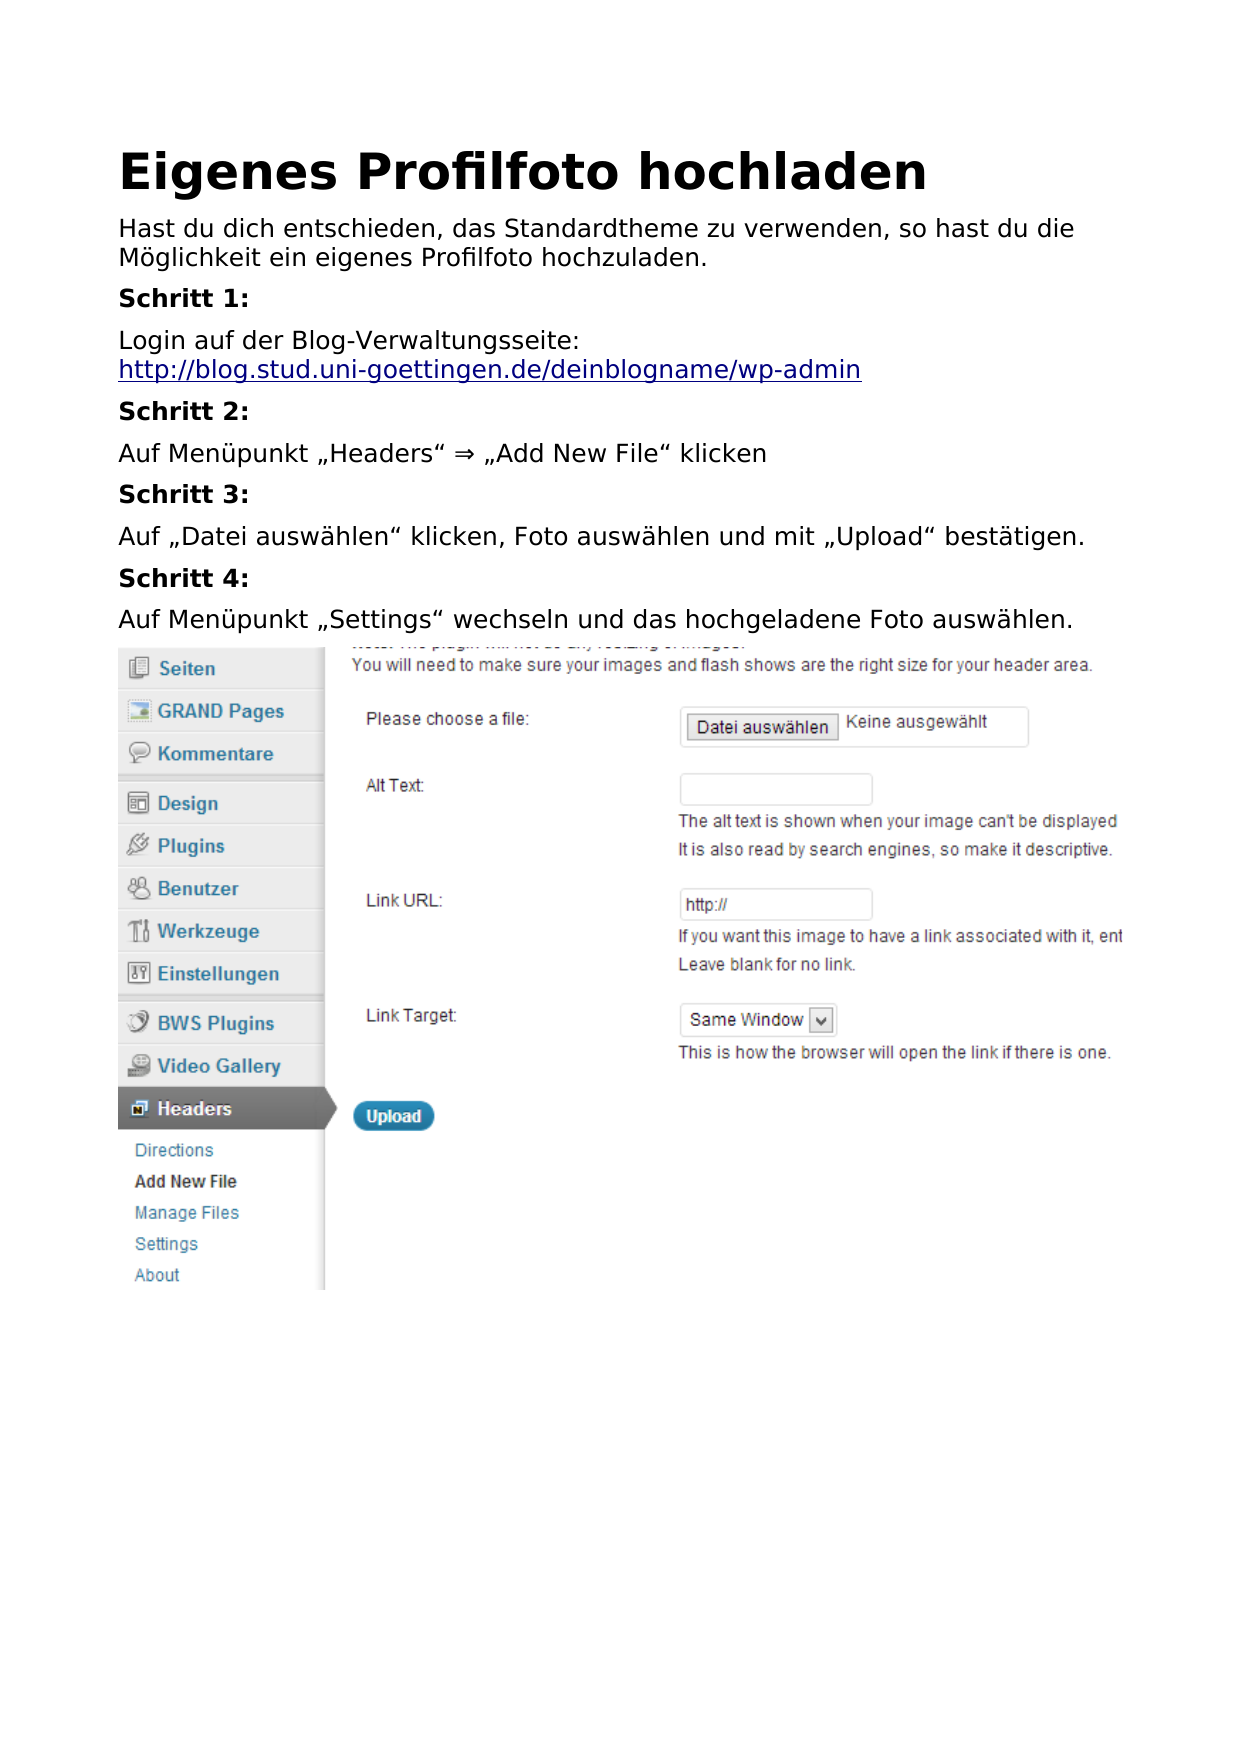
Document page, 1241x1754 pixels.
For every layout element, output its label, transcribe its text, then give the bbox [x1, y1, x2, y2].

picture [118, 647, 1123, 1290]
text Auf Menüpunkt „Headers“ ⇒ „Add New File“ klicken [118, 439, 1122, 468]
text Schritt 4: [118, 564, 1122, 593]
text Schritt 3: [118, 481, 1122, 510]
text Hast du dich entschieden, das Standardtheme zu verwenden, so hast du die Möglichkeit ein eigenes Profilfoto hochzuladen. [118, 214, 1122, 272]
text Auf Menüpunkt „Settings“ wechseln und das hochgeladene Foto auswählen. [118, 606, 1122, 635]
text Schritt 2: [118, 397, 1122, 426]
text Auf „Datei auswählen“ klicken, Foto auswählen und mit „Upload“ bestätigen. [118, 522, 1122, 551]
text Schritt 1: [118, 285, 1122, 314]
subtitle Eigenes Profilfoto hochladen [118, 143, 1122, 201]
text Login auf der Blog-Verwaltungsseite: http://blog.stud.uni-goettingen.de/deinblogname/wp-admin [118, 326, 1122, 385]
